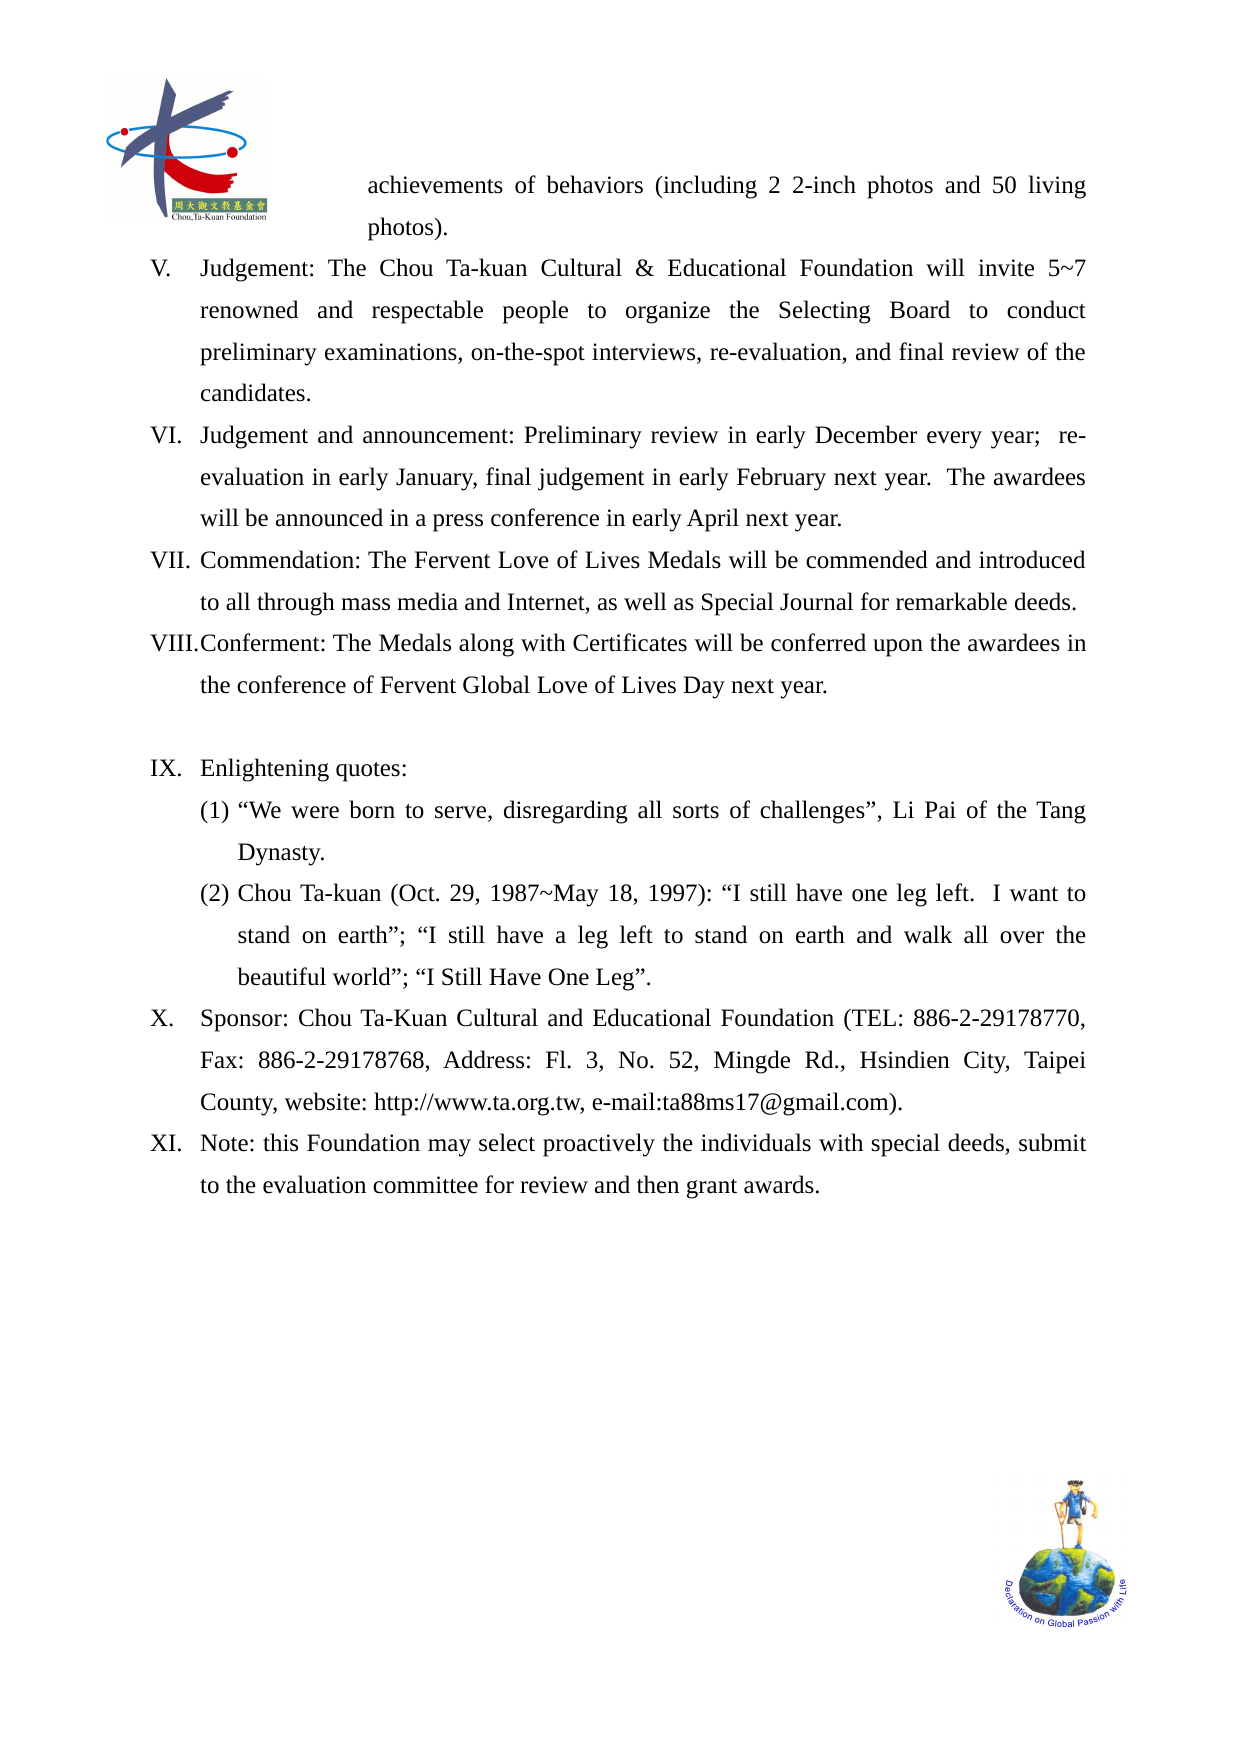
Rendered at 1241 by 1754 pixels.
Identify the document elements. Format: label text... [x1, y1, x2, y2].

list Commendation: The Fervent Love of Lives Medals will be commended and introduced to all through mass media and Internet, as well as Special Journal for remarkable deeds. [150, 535, 1087, 618]
list Conferment: The Medals along with Certificates will be conferred upon the awardees in the conference of Fervent Global Love of Lives Day next year. [150, 618, 1087, 702]
list “We were born to serve, disregarding all sorts of challenges”, Li Pai of the Tang Dynasty. [200, 785, 1087, 868]
list Note: this Foundation may select proactively the individuals with special deeds, submit to the evaluation committee for review and then grant awards. [150, 1118, 1087, 1202]
list Sponsor: Chou Ta-Kuan Cultural and Educational Foundation (TEL: 886-2-29178770, Fax: 886-2-29178768, Address: Fl. 3, No. 52, Mingde Rd., Hsindien City, Taipei County, website: http://www.ta.org.tw, e-mail:ta88ms17@gmail.com). [150, 993, 1087, 1118]
list achievements of behaviors (including 2 2-inch photos and 50 living photos). [200, 160, 1087, 243]
list Chou Ta-kuan (Oct. 29, 1987~May 18, 1997): “I still have one leg left. I want to stand on earth”; “I still have a leg left to stand on earth and walk all over the beautiful world”; “I Still Have One Leg”. [200, 868, 1087, 993]
list Enlightening quotes: [150, 743, 1087, 785]
list Judgement: The Chou Ta-kuan Cultural & Educational Foundation will invite 5~7 renowned and respectable people to organize the Selecting Board to conduct preliminary examinations, on-the-spot interviews, re-evaluation, and final review of the candidates. [150, 243, 1087, 410]
list Judgement and announcement: Preliminary review in early December every year; re-evaluation in early January, final judgement in early February next year. The awardees will be announced in a press conference in early April next year. [150, 410, 1087, 535]
